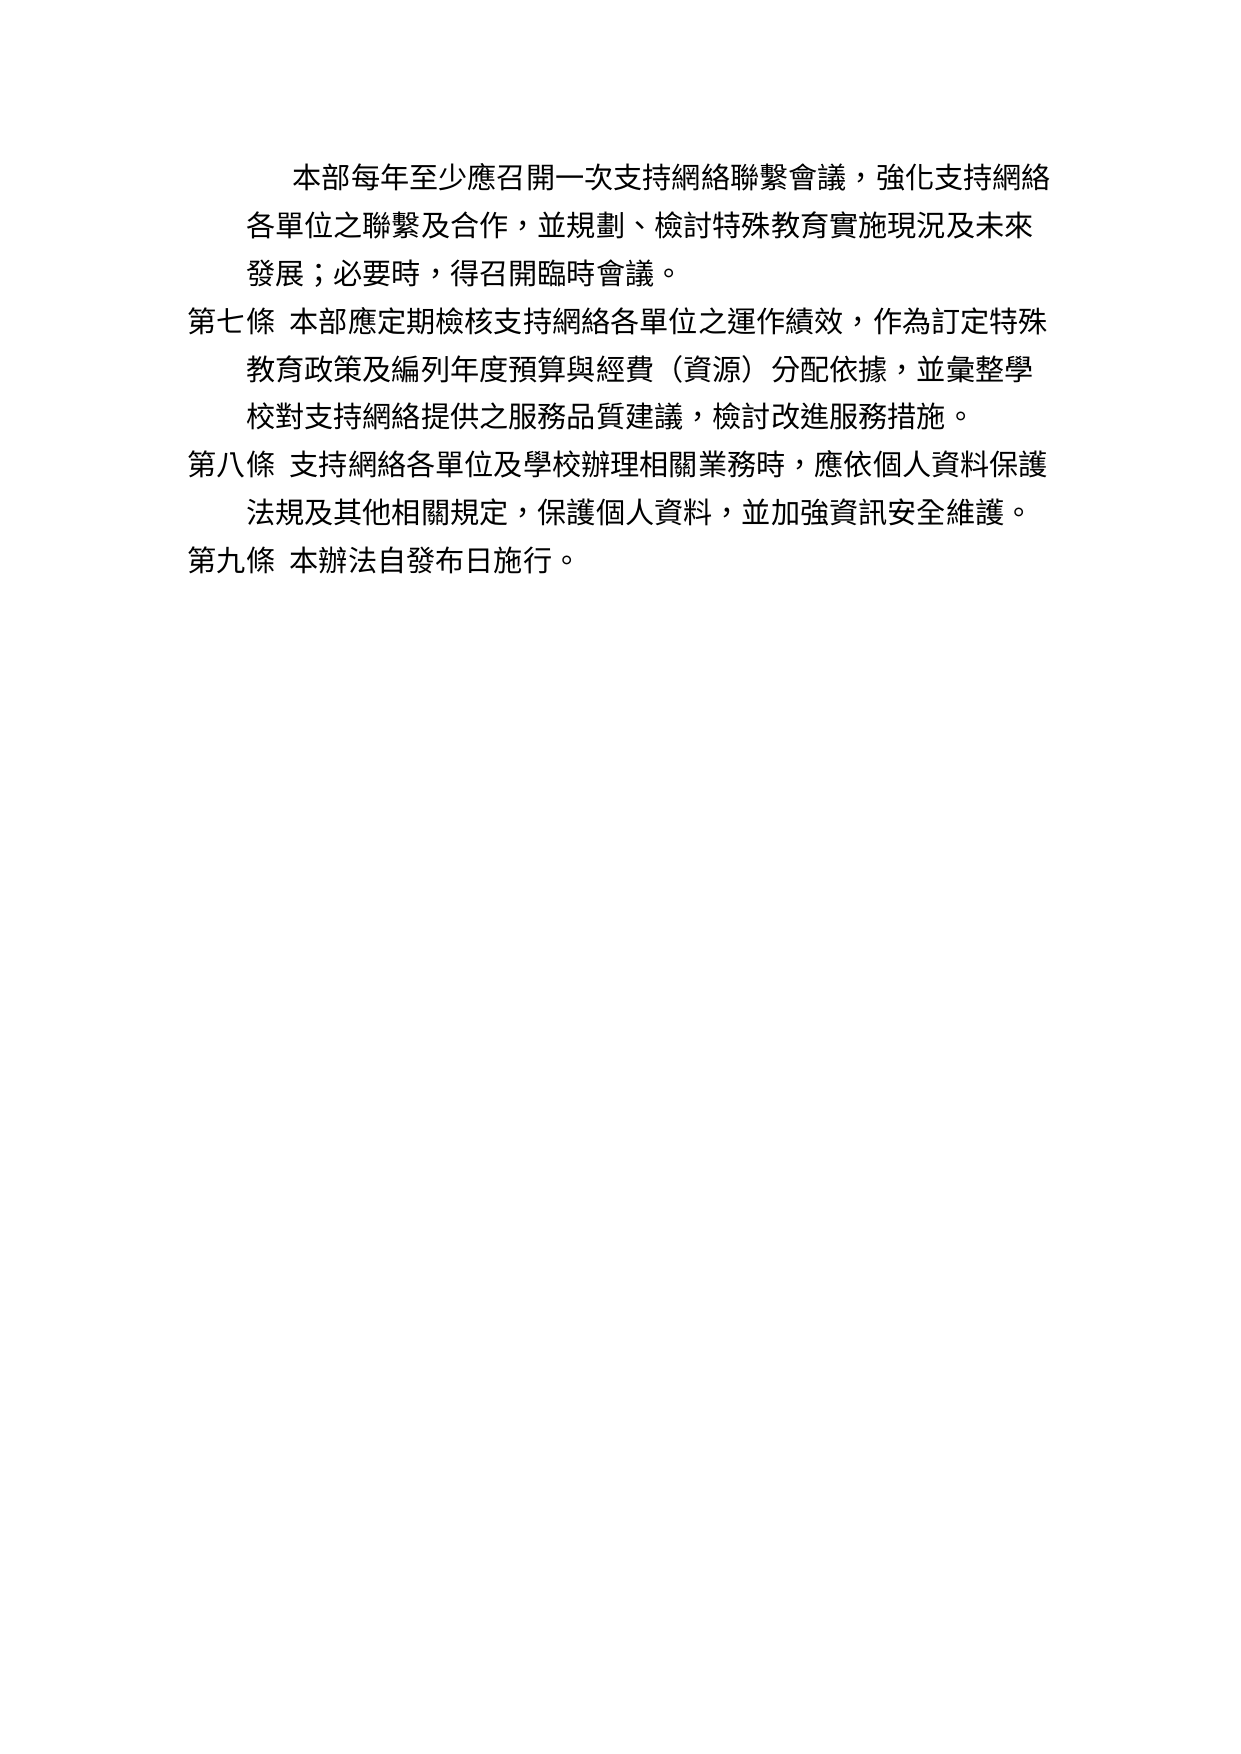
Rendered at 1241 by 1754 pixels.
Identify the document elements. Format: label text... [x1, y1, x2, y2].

text 第八條 支持網絡各單位及學校辦理相關業務時，應依個人資料保護法規及其他相關規定，保護個人資料，並加強資訊安全維護。 [187, 437, 1053, 533]
text 第九條 本辦法自發布日施行。 [187, 533, 1053, 581]
text 本部每年至少應召開一次支持網絡聯繫會議，強化支持網絡各單位之聯繫及合作，並規劃、檢討特殊教育實施現況及未來發展；必要時，得召開臨時會議。 [187, 150, 1053, 294]
text 第七條 本部應定期檢核支持網絡各單位之運作績效，作為訂定特殊教育政策及編列年度預算與經費（資源）分配依據，並彙整學校對支持網絡提供之服務品質建議，檢討改進服務措施。 [187, 294, 1053, 437]
